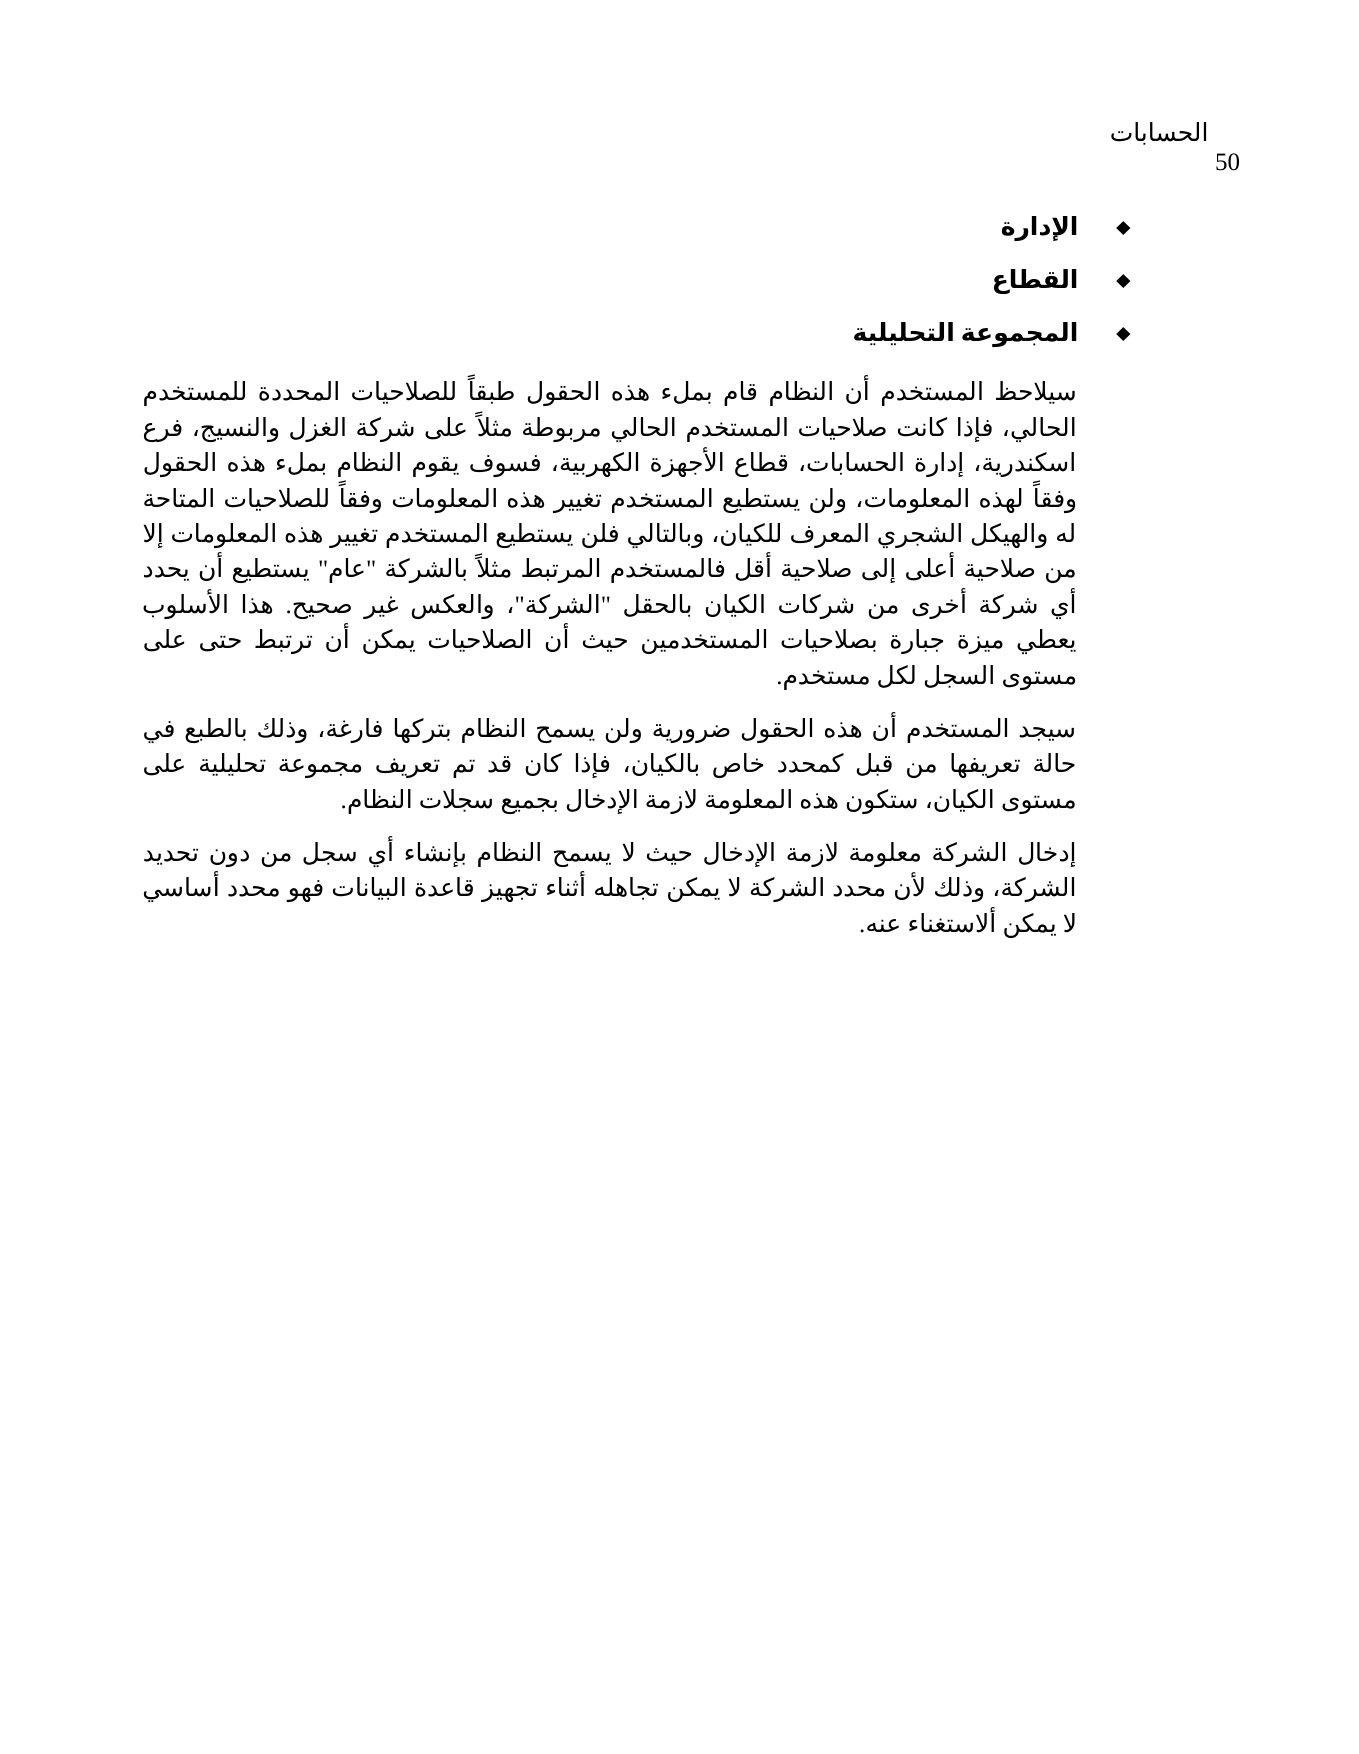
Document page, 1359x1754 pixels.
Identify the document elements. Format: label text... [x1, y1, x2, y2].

list المجموعة التحليلية [177, 312, 1116, 347]
text سيجد المستخدم أن هذه الحقول ضرورية ولن يسمح النظام بتركها فارغة، وذلك بالطبع في حالة تعريفها من قبل كمحدد خاص بالكيان، فإذا كان قد تم تعريف مجموعة تحليلية على مستوى الكيان، ستكون هذه المعلومة لازمة الإدخال بجميع سجلات النظام. [142, 707, 1077, 813]
list القطاع [177, 259, 1116, 294]
list الإدارة [177, 206, 1116, 241]
text إدخال الشركة معلومة لازمة الإدخال حيث لا يسمح النظام بإنشاء أي سجل من دون تحديد الشركة، وذلك لأن محدد الشركة لا يمكن تجاهله أثناء تجهيز قاعدة البيانات فهو محدد أساسي لا يمكن ألاستغناء عنه. [142, 831, 1077, 937]
text سيلاحظ المستخدم أن النظام قام بملء هذه الحقول طبقاً للصلاحيات المحددة للمستخدم الحالي، فإذا كانت صلاحيات المستخدم الحالي مربوطة مثلاً على شركة الغزل والنسيج، فرع اسكندرية، إدارة الحسابات، قطاع الأجهزة الكهربية، فسوف يقوم النظام بملء هذه الحقول وفقاً لهذه المعلومات، ولن يستطيع المستخدم تغيير هذه المعلومات وفقاً للصلاحيات المتاحة له والهيكل الشجري المعرف للكيان، وبالتالي فلن يستطيع المستخدم تغيير هذه المعلومات إلا من صلاحية أعلى إلى صلاحية أقل فالمستخدم المرتبط مثلاً بالشركة "عام" يستطيع أن يحدد أي شركة أخرى من شركات الكيان بالحقل "الشركة"، والعكس غير صحيح. هذا الأسلوب يعطي ميزة جبارة بصلاحيات المستخدمين حيث أن الصلاحيات يمكن أن ترتبط حتى على مستوى السجل لكل مستخدم. [142, 371, 1077, 689]
